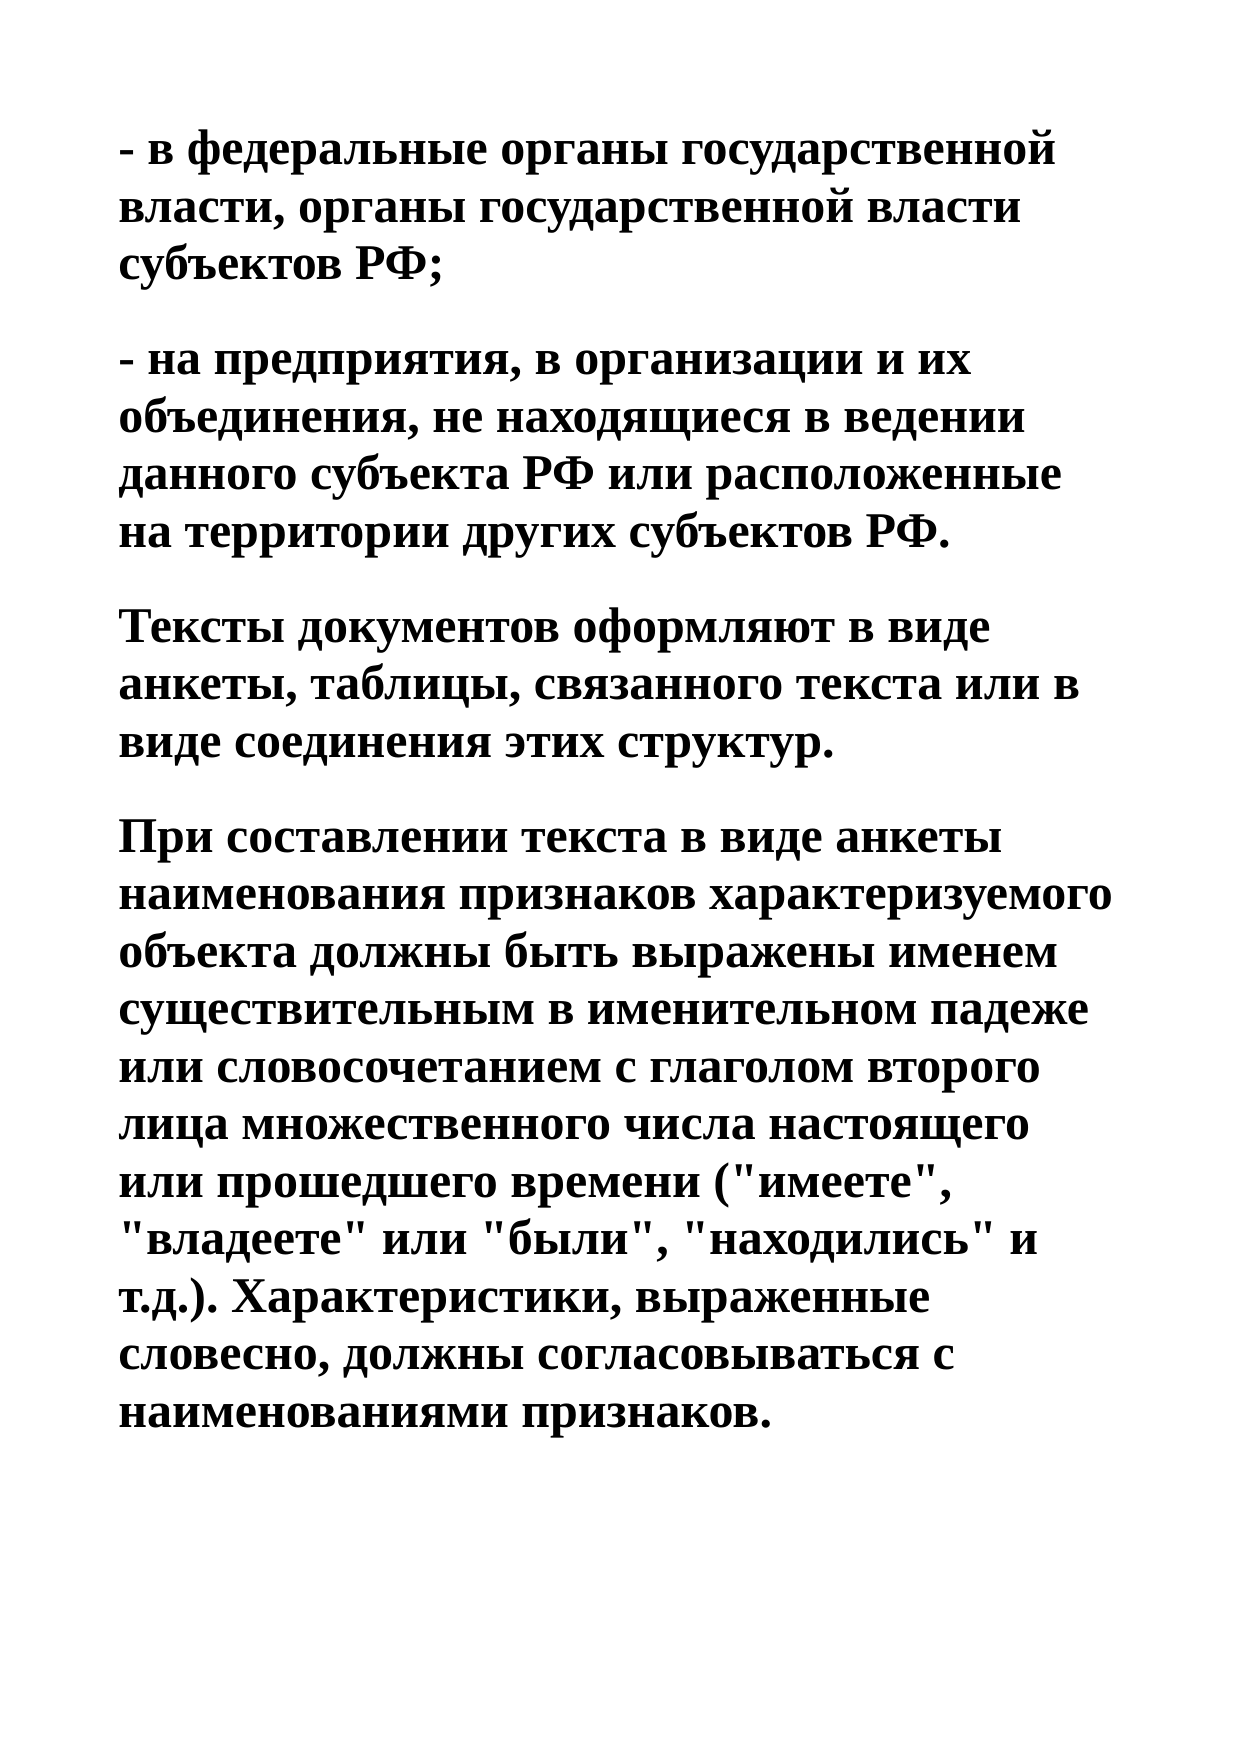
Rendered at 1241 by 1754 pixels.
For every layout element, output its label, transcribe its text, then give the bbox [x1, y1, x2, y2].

subtitle Тексты документов оформляют в виде анкеты, таблицы, связанного текста или в виде соединения этих структур. [118, 596, 1122, 768]
subtitle При составлении текста в виде анкеты наименования признаков характеризуемого объекта должны быть выражены именем существительным в именительном падеже или словосочетанием с глаголом второго лица множественного числа настоящего или прошедшего времени ("имеете", "владеете" или "были", "находились" и т.д.). Характеристики, выраженные словесно, должны согласовываться с наименованиями признаков. [118, 806, 1122, 1438]
subtitle - на предприятия, в организации и их объединения, не находящиеся в ведении данного субъекта РФ или расположенные на территории других субъектов РФ. [118, 328, 1122, 558]
subtitle - в федеральные органы государственной власти, органы государственной власти субъектов РФ; [118, 118, 1122, 291]
